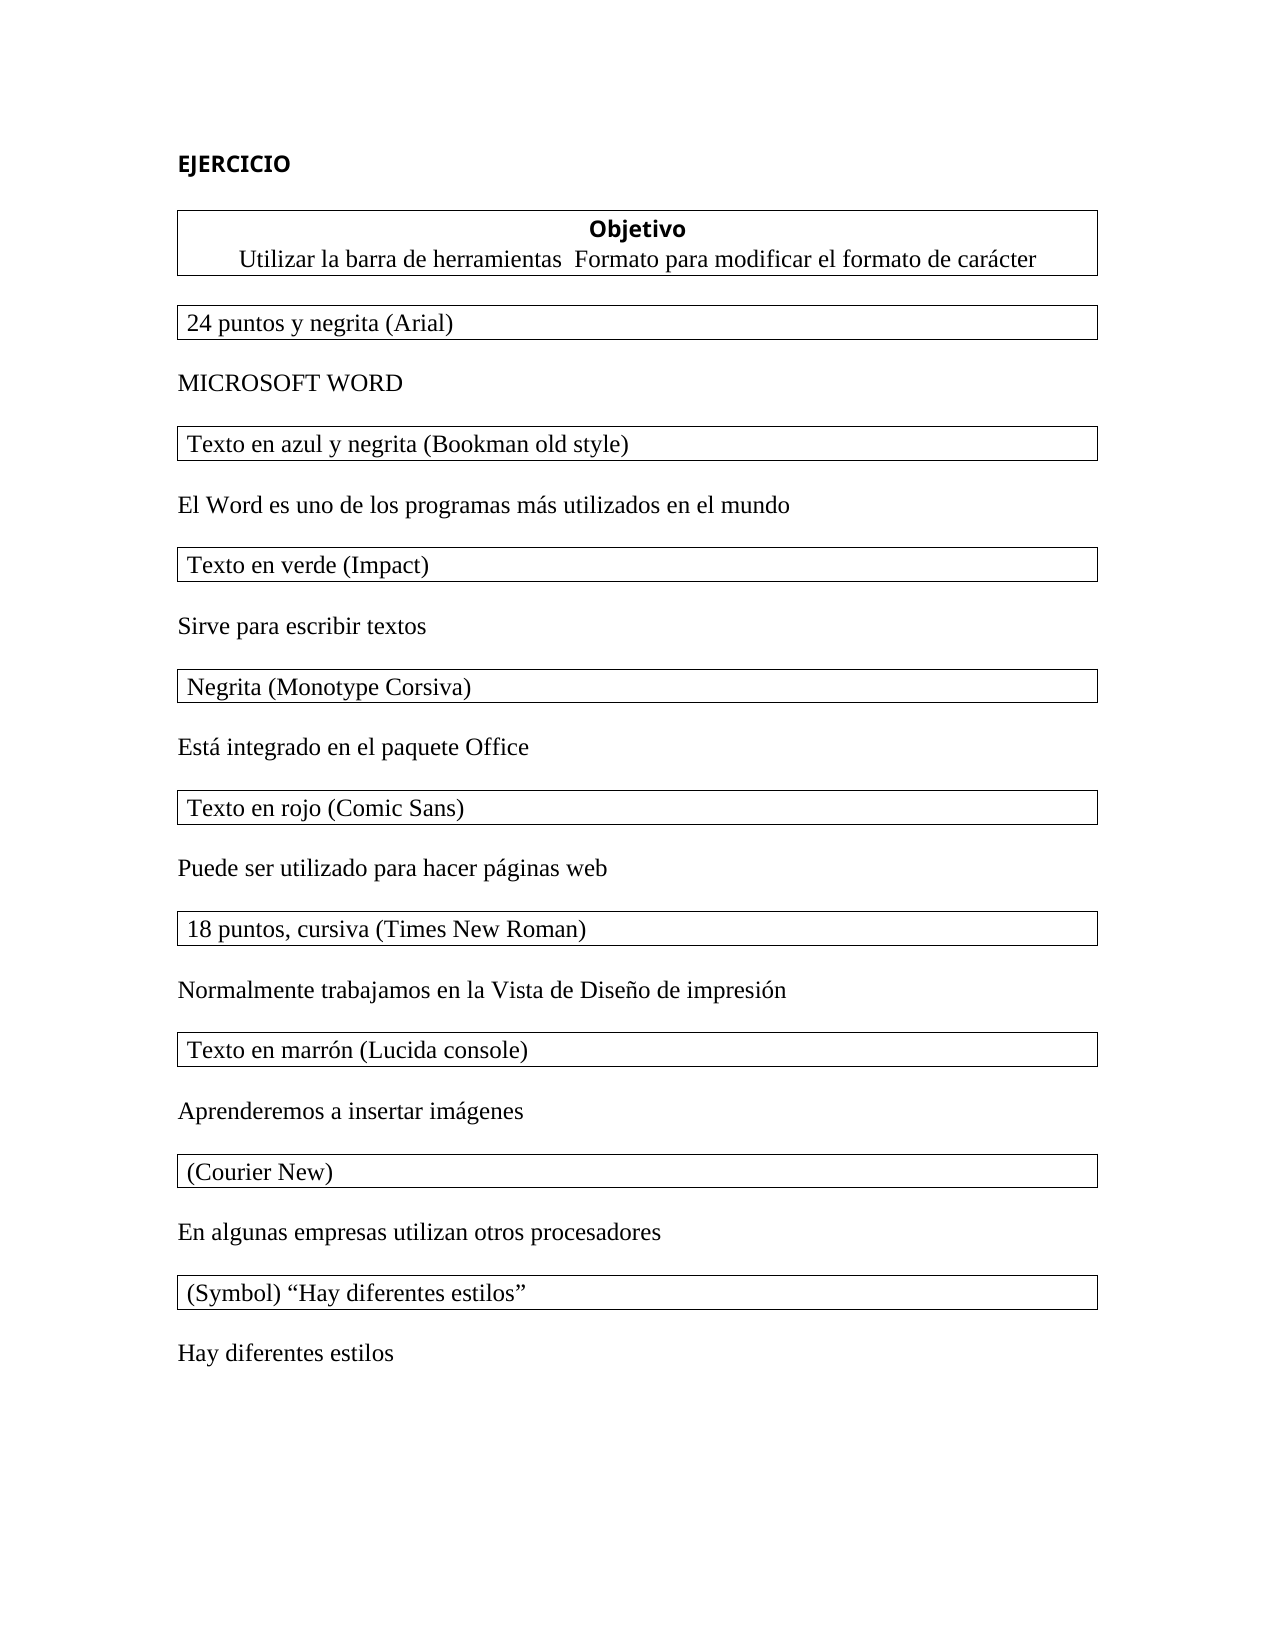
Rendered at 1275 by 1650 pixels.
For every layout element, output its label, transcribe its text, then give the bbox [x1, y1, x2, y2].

text Texto en marrón (Lucida console) [178, 1033, 1097, 1066]
text 18 puntos, cursiva (Times New Roman) [178, 912, 1097, 945]
text El Word es uno de los programas más utilizados en el mundo [177, 490, 1098, 518]
text Está integrado en el paquete Office [177, 732, 1098, 761]
text Utilizar la barra de herramientas Formato para modificar el formato de carácter [178, 241, 1097, 275]
text Objetivo [178, 211, 1097, 241]
text Normalmente trabajamos en la Vista de Diseño de impresión [177, 975, 1098, 1003]
text EJERCICIO [177, 148, 1098, 179]
text Negrita (Monotype Corsiva) [178, 670, 1097, 702]
text (Courier New) [178, 1155, 1097, 1187]
text Texto en verde (Impact) [178, 548, 1097, 581]
text MICROSOFT WORD [177, 368, 1098, 397]
text Puede ser utilizado para hacer páginas web [177, 853, 1098, 882]
text (Symbol) “Hay diferentes estilos” [178, 1276, 1097, 1309]
text Hay diferentes estilos [177, 1338, 1098, 1367]
text En algunas empresas utilizan otros procesadores [177, 1217, 1098, 1246]
text Aprenderemos a insertar imágenes [177, 1096, 1098, 1125]
text 24 puntos y negrita (Arial) [178, 306, 1097, 339]
text Sirve para escribir textos [177, 611, 1098, 640]
text Texto en rojo (Comic Sans) [178, 791, 1097, 824]
text Texto en azul y negrita (Bookman old style) [178, 427, 1097, 460]
